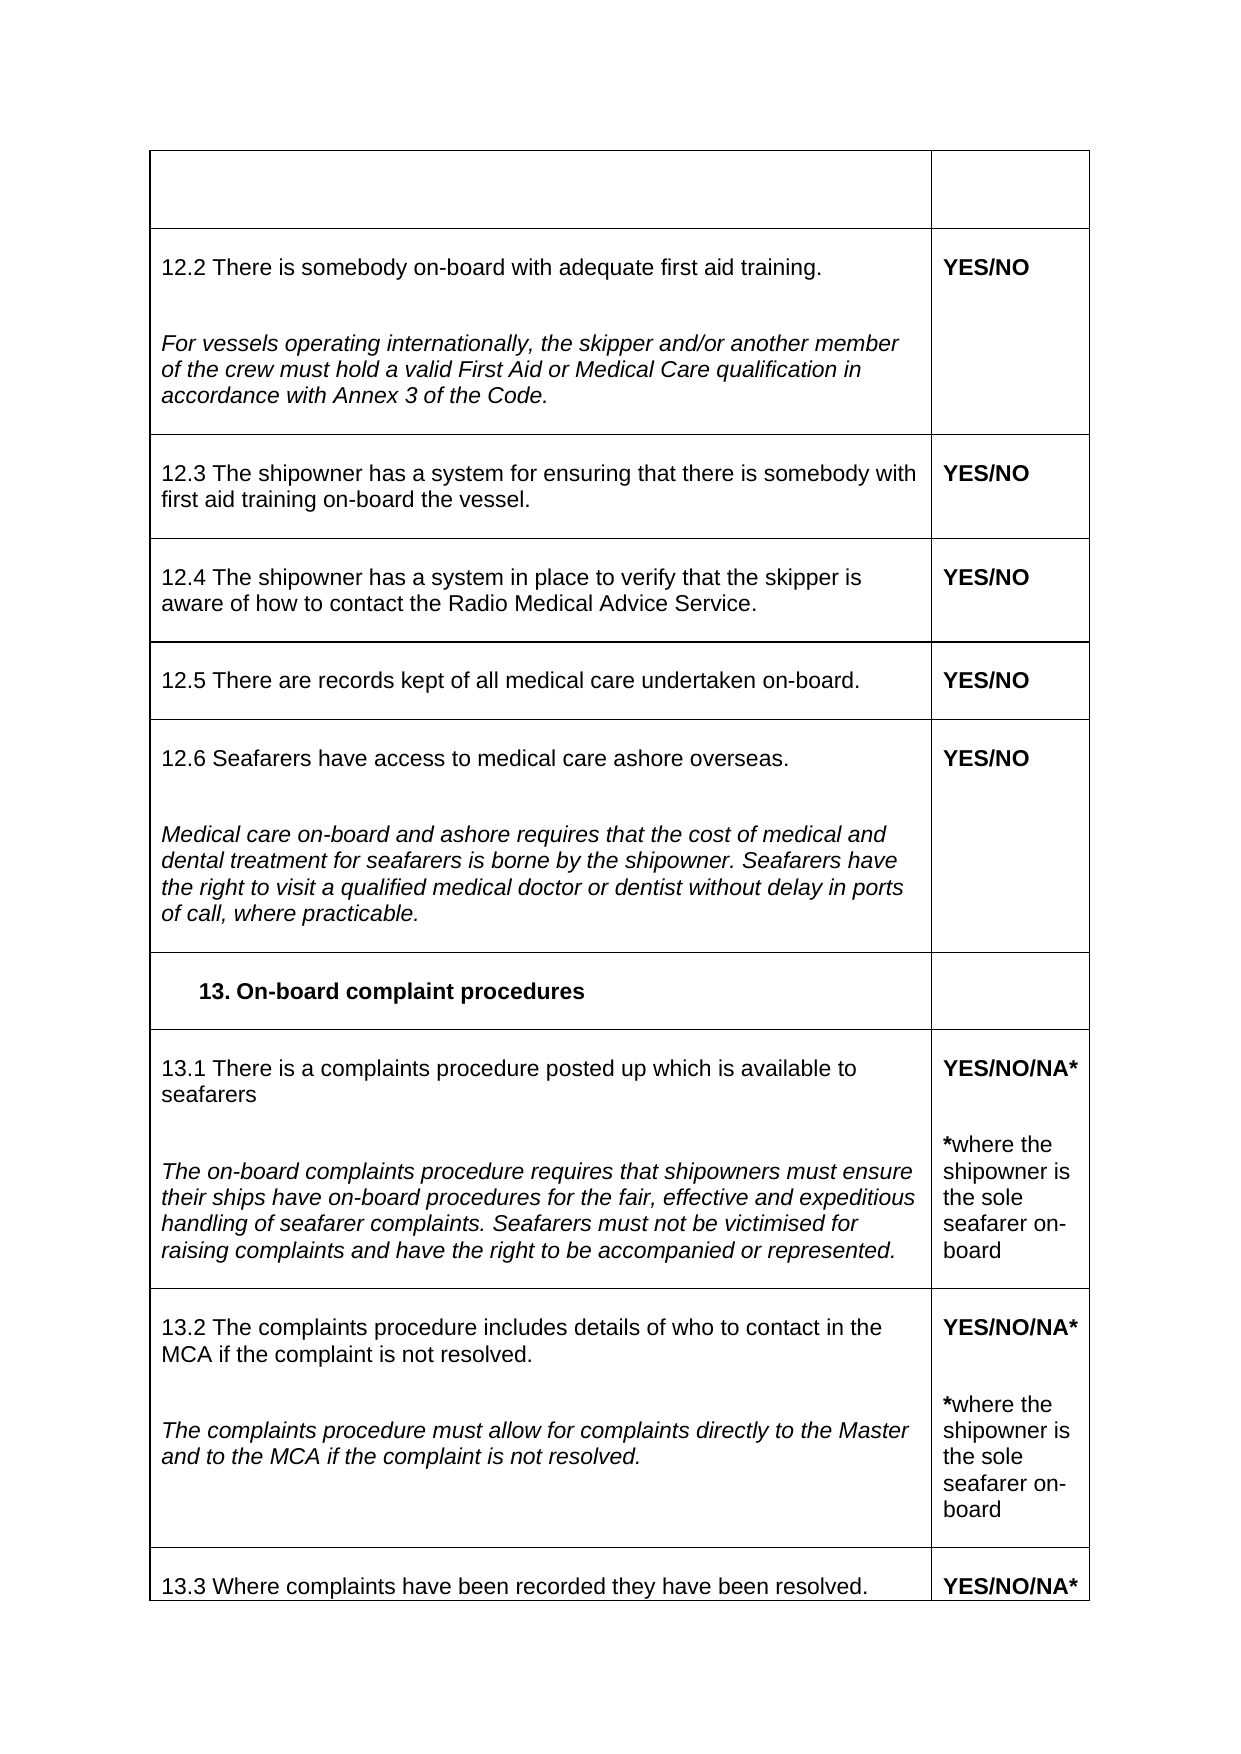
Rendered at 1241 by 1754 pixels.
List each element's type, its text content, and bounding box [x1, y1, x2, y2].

table_cell 13.3 Where complaints have been recorded they have been resolved. [151, 1548, 931, 1600]
table_cell YES/NO [932, 229, 1089, 434]
table_cell 12.2 There is somebody on-board with adequate first aid training. For vessels operating internationally, the skipper and/or another member of the crew must hold a valid First Aid or Medical Care qualification in accordance with Annex 3 of the Code. [151, 229, 931, 434]
table_cell YES/NO/NA* [932, 1548, 1089, 1600]
table_cell 13.2 The complaints procedure includes details of who to contact in the MCA if the complaint is not resolved. The complaints procedure must allow for complaints directly to the Master and to the MCA if the complaint is not resolved. [151, 1289, 931, 1547]
table_cell [151, 151, 931, 227]
table_cell 12.5 There are records kept of all medical care undertaken on-board. [151, 643, 931, 719]
table_cell YES/NO/NA* *where the shipowner is the sole seafarer on-board [932, 1030, 1089, 1288]
table_cell YES/NO/NA* *where the shipowner is the sole seafarer on-board [932, 1289, 1089, 1547]
table_cell YES/NO [932, 720, 1089, 952]
table_cell YES/NO [932, 643, 1089, 719]
table_cell YES/NO [932, 539, 1089, 641]
table_cell YES/NO [932, 435, 1089, 538]
table_cell 13.1 There is a complaints procedure posted up which is available to seafarers The on-board complaints procedure requires that shipowners must ensure their ships have on-board procedures for the fair, effective and expeditious handling of seafarer complaints. Seafarers must not be victimised for raising complaints and have the right to be accompanied or represented. [151, 1030, 931, 1288]
table_cell 12.4 The shipowner has a system in place to verify that the skipper is aware of how to contact the Radio Medical Advice Service. [151, 539, 931, 641]
table_cell [932, 151, 1089, 227]
table_cell On-board complaint procedures [151, 953, 931, 1029]
table_cell 12.6 Seafarers have access to medical care ashore overseas. Medical care on-board and ashore requires that the cost of medical and dental treatment for seafarers is borne by the shipowner. Seafarers have the right to visit a qualified medical doctor or dentist without delay in ports of call, where practicable. [151, 720, 931, 952]
table_cell 12.3 The shipowner has a system for ensuring that there is somebody with first aid training on-board the vessel. [151, 435, 931, 538]
table_cell [932, 953, 1089, 1029]
